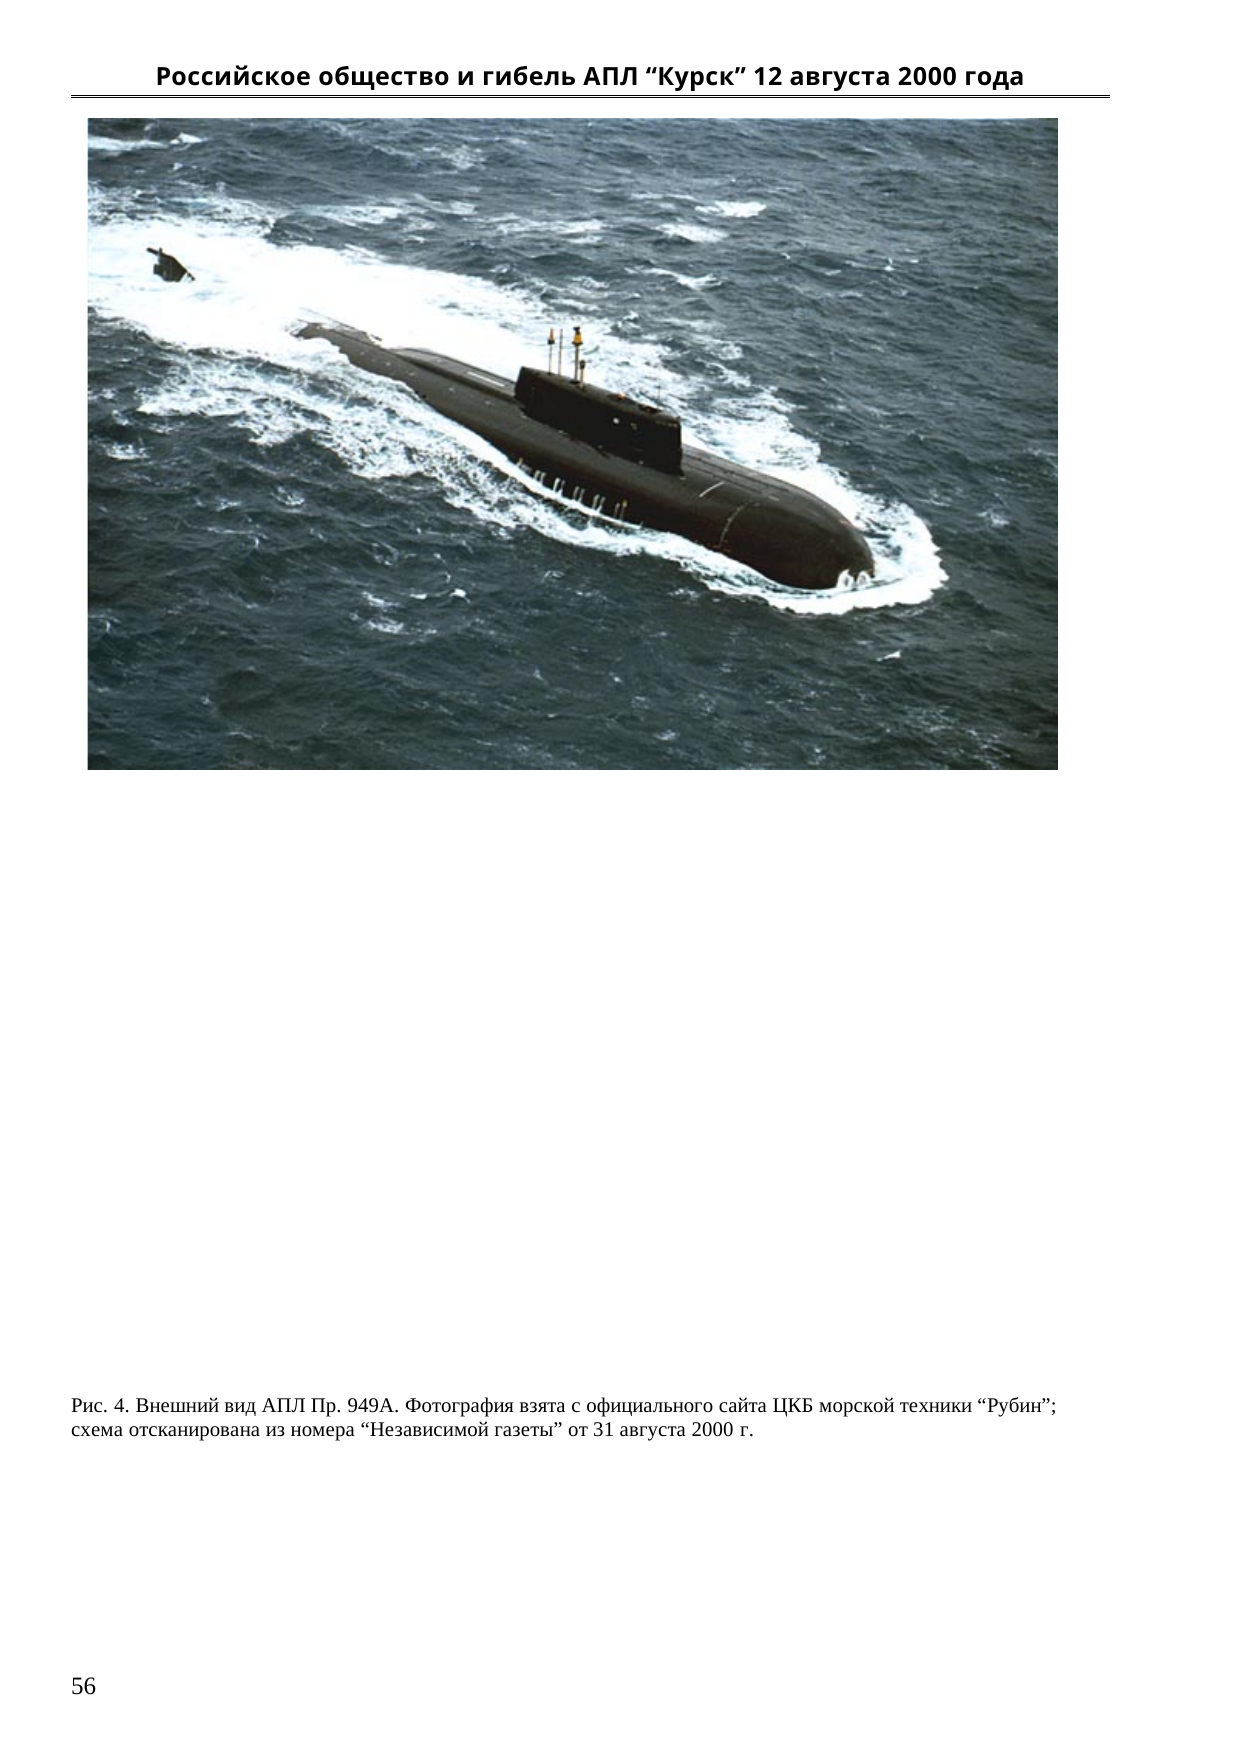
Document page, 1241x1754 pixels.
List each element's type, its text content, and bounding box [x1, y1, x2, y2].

picture [87, 118, 1058, 770]
text Рис. 4. Внешний вид АПЛ Пр. 949А. Фотография взята с официального сайта ЦКБ морской техники “Рубин”; схема отсканирована из номера “Независимой газеты” от 31 августа 2000 г. [71, 1393, 1075, 1441]
